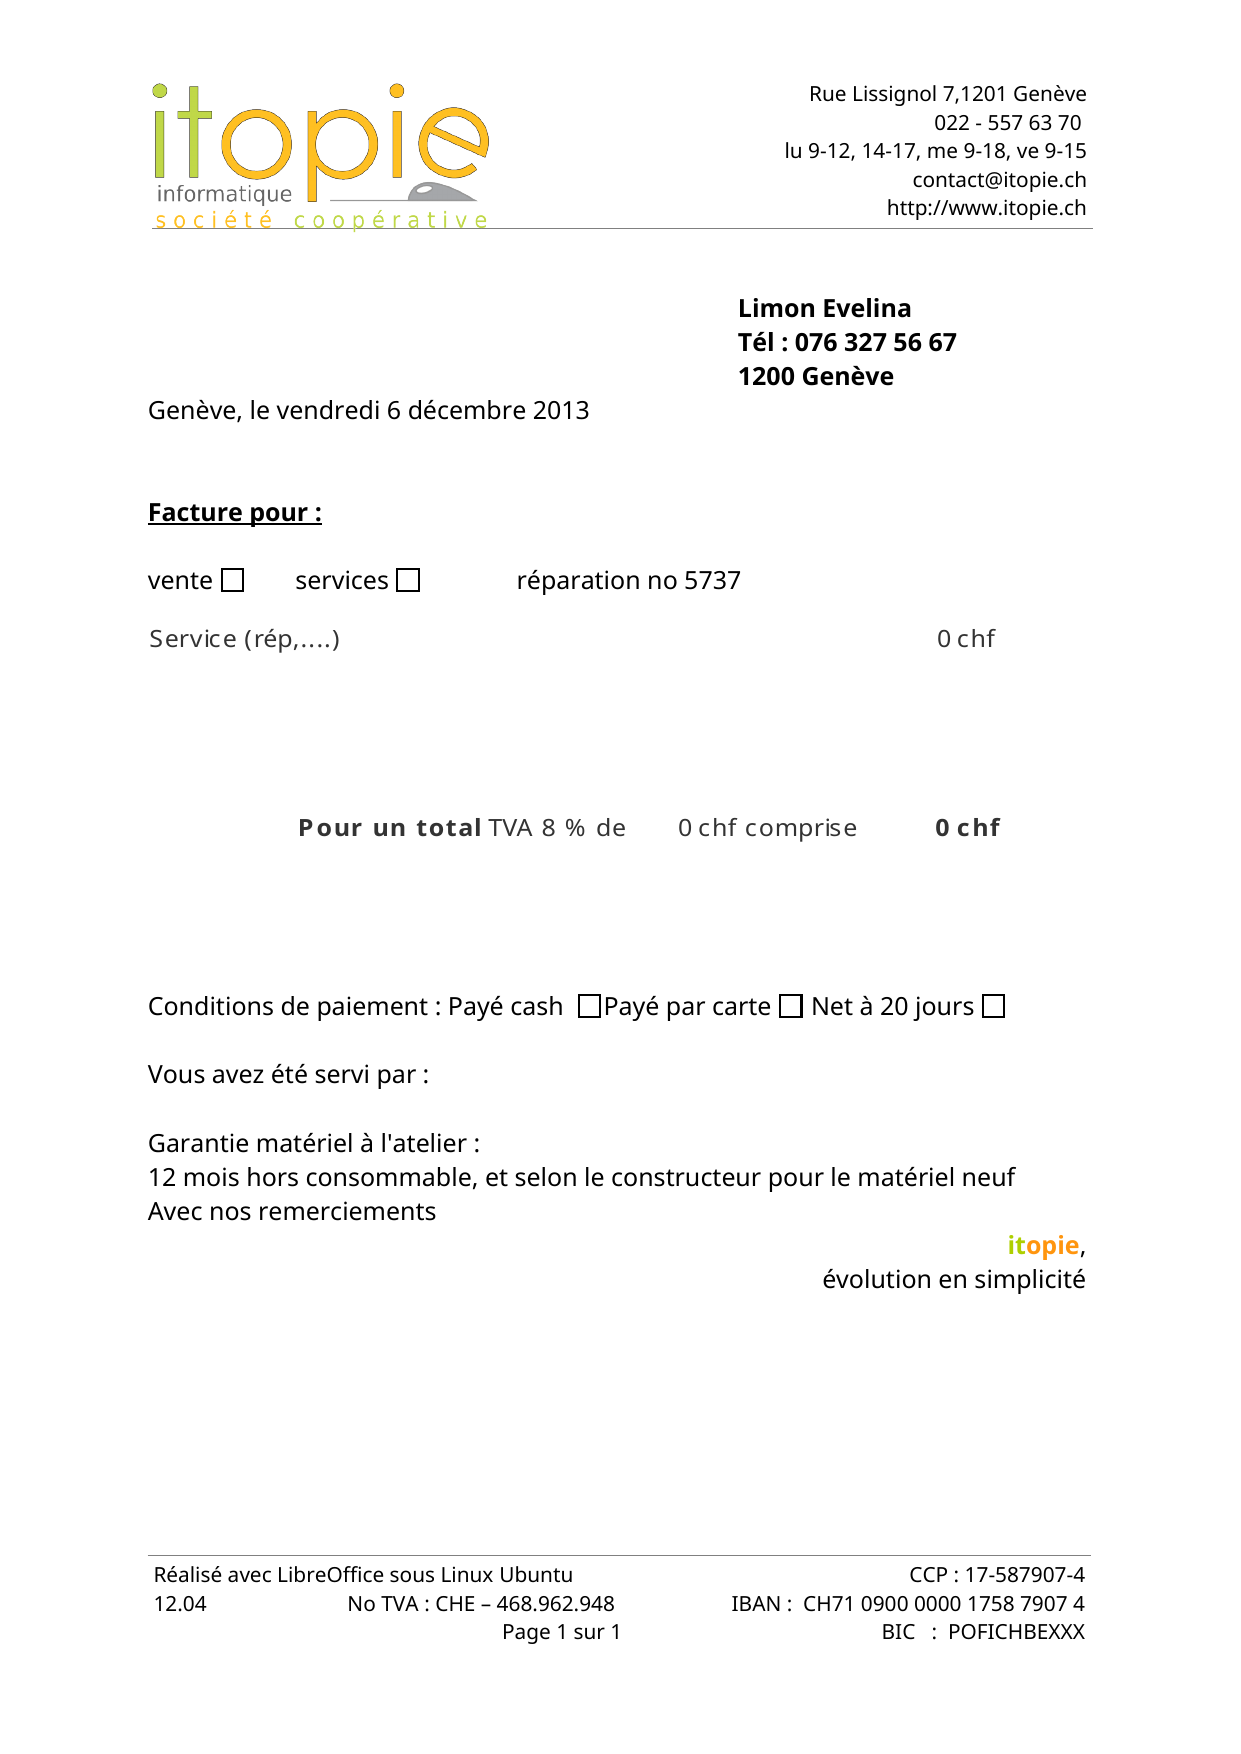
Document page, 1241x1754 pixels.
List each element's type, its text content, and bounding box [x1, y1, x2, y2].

text Conditions de paiement : Payé cash Payé par carte Net à 20 jours [148, 989, 1093, 1023]
text Tél : 076 327 56 67 [148, 324, 1093, 358]
text Genève, le vendredi 6 décembre 2013 [148, 392, 1093, 427]
text Limon Evelina [148, 290, 1093, 324]
text Vous avez été servi par : [148, 1057, 1093, 1091]
text vente services réparation no 5737 [148, 563, 1093, 597]
text Garantie matériel à l'atelier : [148, 1125, 1093, 1159]
text itopie, [148, 1227, 1093, 1262]
text Facture pour : [148, 495, 1093, 529]
text évolution en simplicité [148, 1262, 1093, 1296]
text Avec nos remerciements [148, 1193, 1093, 1227]
text 1200 Genève [148, 358, 1093, 392]
picture [138, 72, 500, 244]
text 12 mois hors consommable, et selon le constructeur pour le matériel neuf [148, 1159, 1093, 1193]
